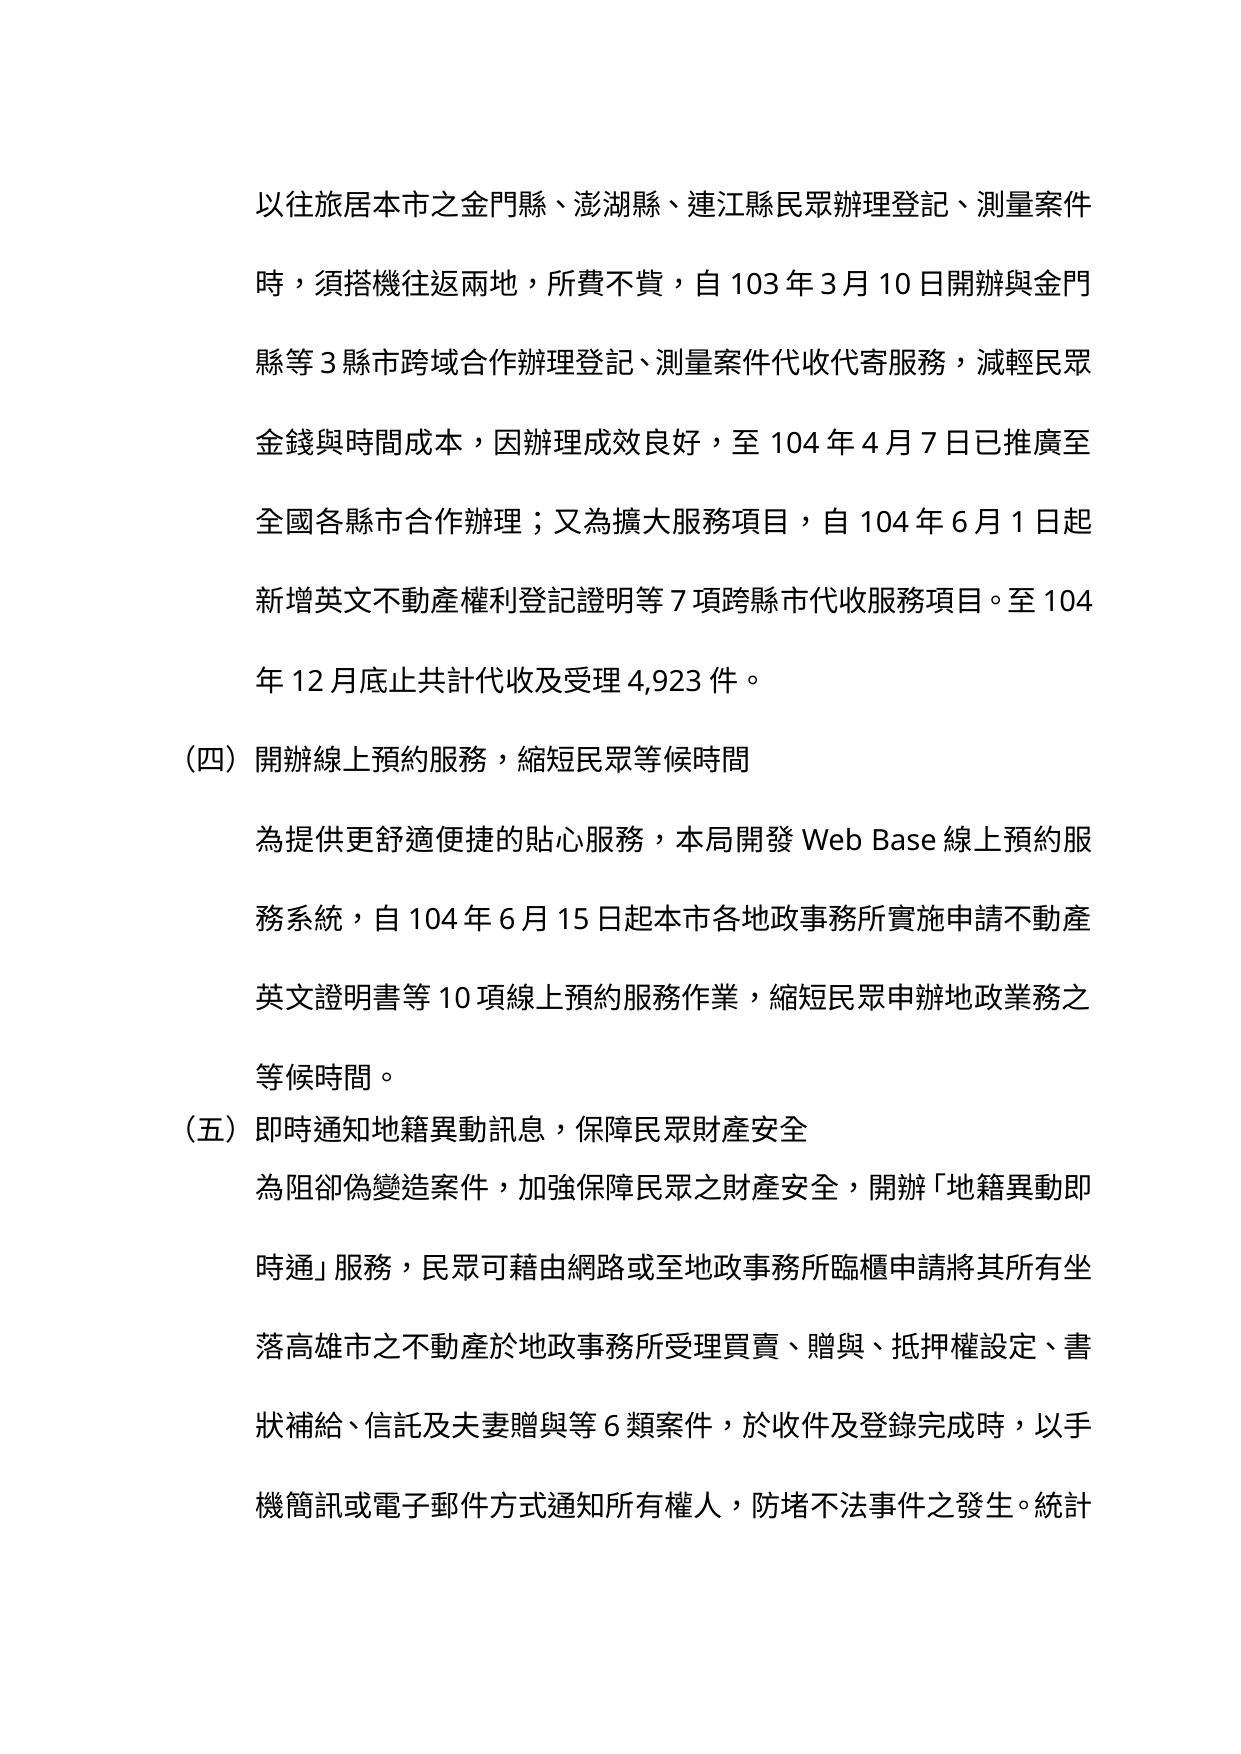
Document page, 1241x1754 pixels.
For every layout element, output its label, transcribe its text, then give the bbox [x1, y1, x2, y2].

text 以往旅居本市之金門縣、澎湖縣、連江縣民眾辦理登記、測量案件時，須搭機往返兩地，所費不貲，自103年3月10日開辦與金門縣等3縣市跨域合作辦理登記、測量案件代收代寄服務，減輕民眾金錢與時間成本，因辦理成效良好，至104年4月7日已推廣至全國各縣市合作辦理；又為擴大服務項目，自104年6月1日起新增英文不動產權利登記證明等7項跨縣市代收服務項目。至104年12月底止共計代收及受理4,923 件。 [256, 163, 1092, 718]
text （五）即時通知地籍異動訊息，保障民眾財產安全 [148, 1115, 1092, 1146]
text 為阻卻偽變造案件，加強保障民眾之財產安全，開辦「地籍異動即時通」服務，民眾可藉由網路或至地政事務所臨櫃申請將其所有坐落高雄市之不動產於地政事務所受理買賣、贈與、抵押權設定、書狀補給、信託及夫妻贈與等6類案件，於收件及登錄完成時，以手機簡訊或電子郵件方式通知所有權人，防堵不法事件之發生。統計 [256, 1146, 1092, 1543]
text 為提供更舒適便捷的貼心服務，本局開發Web Base線上預約服務系統，自104年6月15日起本市各地政事務所實施申請不動產英文證明書等10項線上預約服務作業，縮短民眾申辦地政業務之等候時間。 [256, 798, 1092, 1115]
text （四）開辦線上預約服務，縮短民眾等候時間 [148, 718, 1092, 798]
